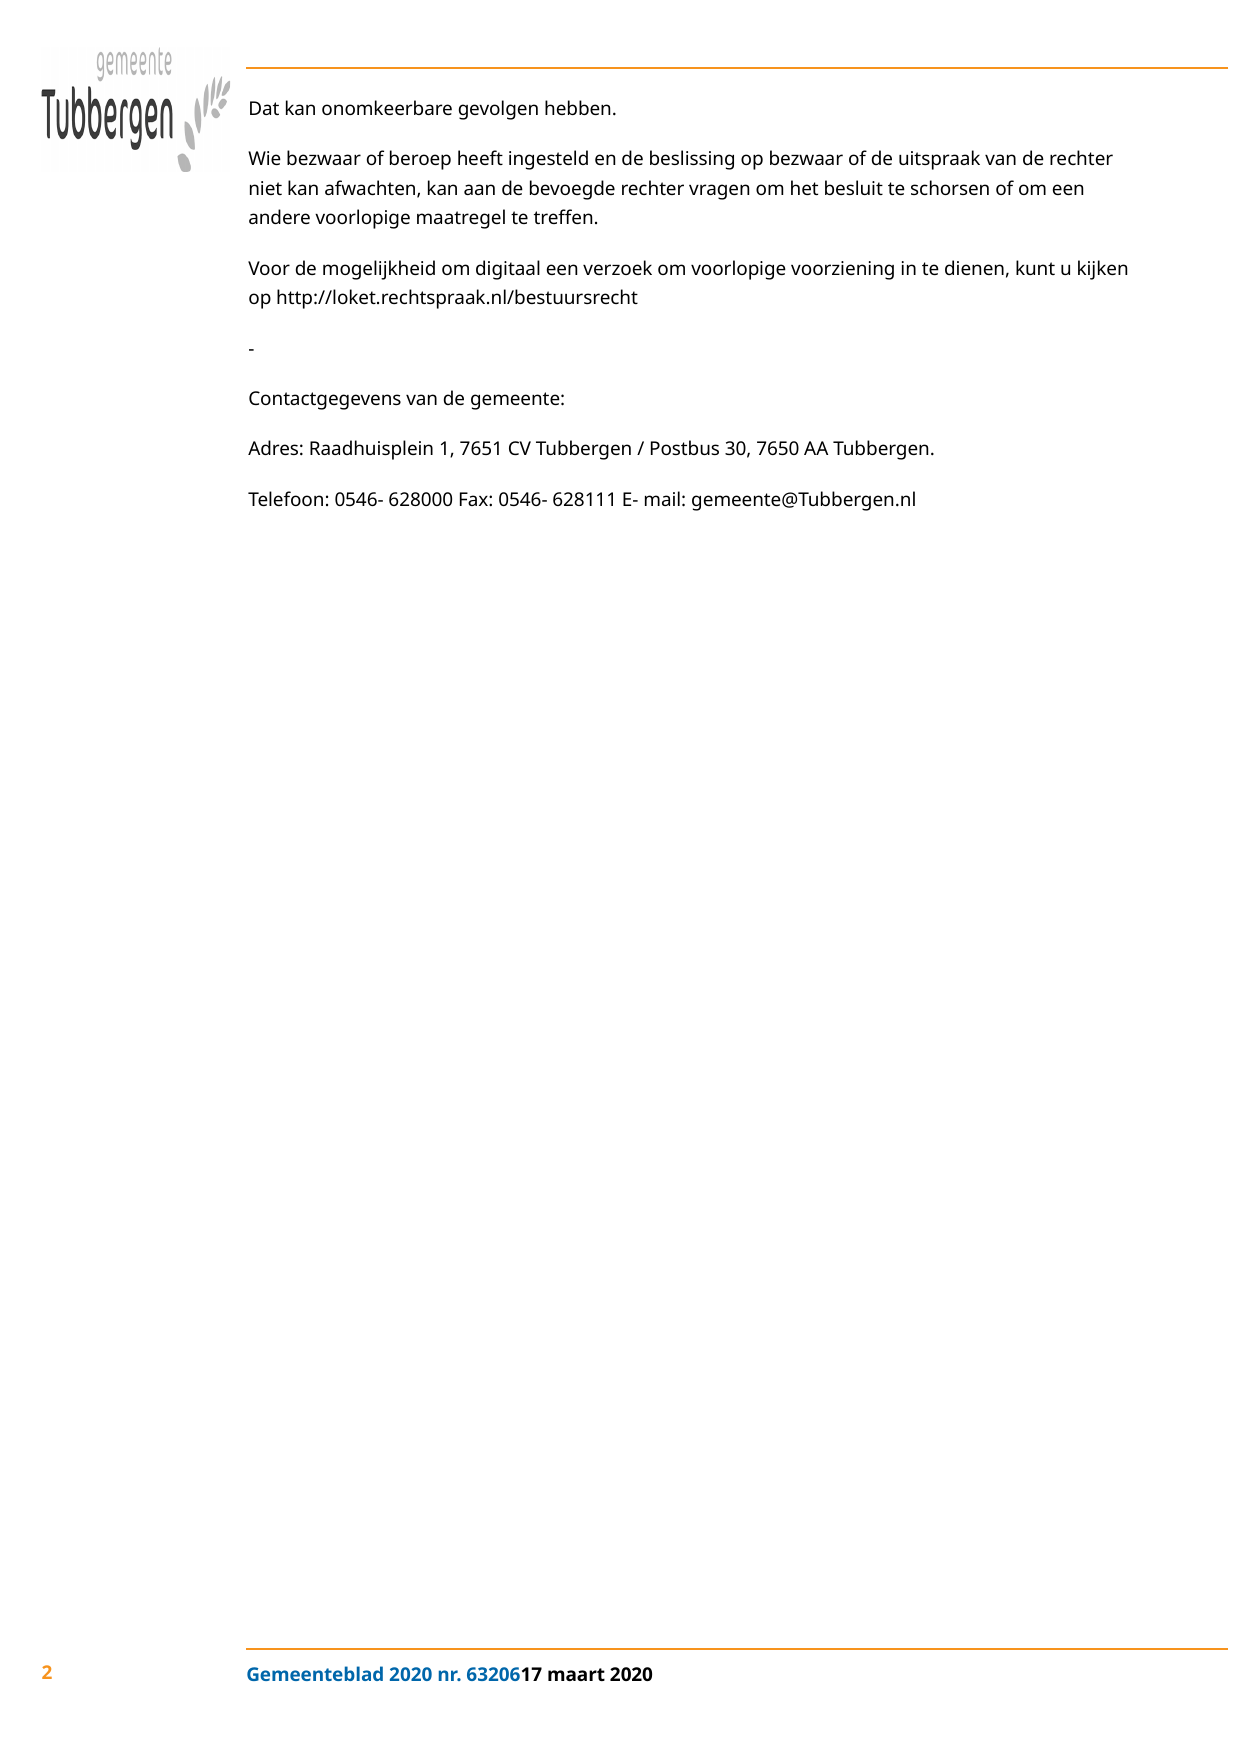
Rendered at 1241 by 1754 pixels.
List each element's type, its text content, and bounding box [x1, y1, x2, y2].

picture [41, 47, 231, 172]
text - [248, 335, 1152, 361]
text Dat kan onomkeerbare gevolgen hebben. [248, 95, 1152, 121]
text Voor de mogelijkheid om digitaal een verzoek om voorlopige voorziening in te dienen, kunt u kijken op http://loket.rechtspraak.nl/bestuursrecht [248, 255, 1152, 310]
text Contactgegevens van de gemeente: [248, 385, 1152, 411]
text Adres: Raadhuisplein 1, 7651 CV Tubbergen / Postbus 30, 7650 AA Tubbergen. [248, 436, 1152, 461]
text Wie bezwaar of beroep heeft ingesteld en de beslissing op bezwaar of de uitspraak van de rechter niet kan afwachten, kan aan de bevoegde rechter vragen om het besluit te schorsen of om een andere voorlopige maatregel te treffen. [248, 145, 1152, 230]
text Telefoon: 0546- 628000 Fax: 0546- 628111 E- mail: gemeente@Tubbergen.nl [248, 486, 1152, 512]
